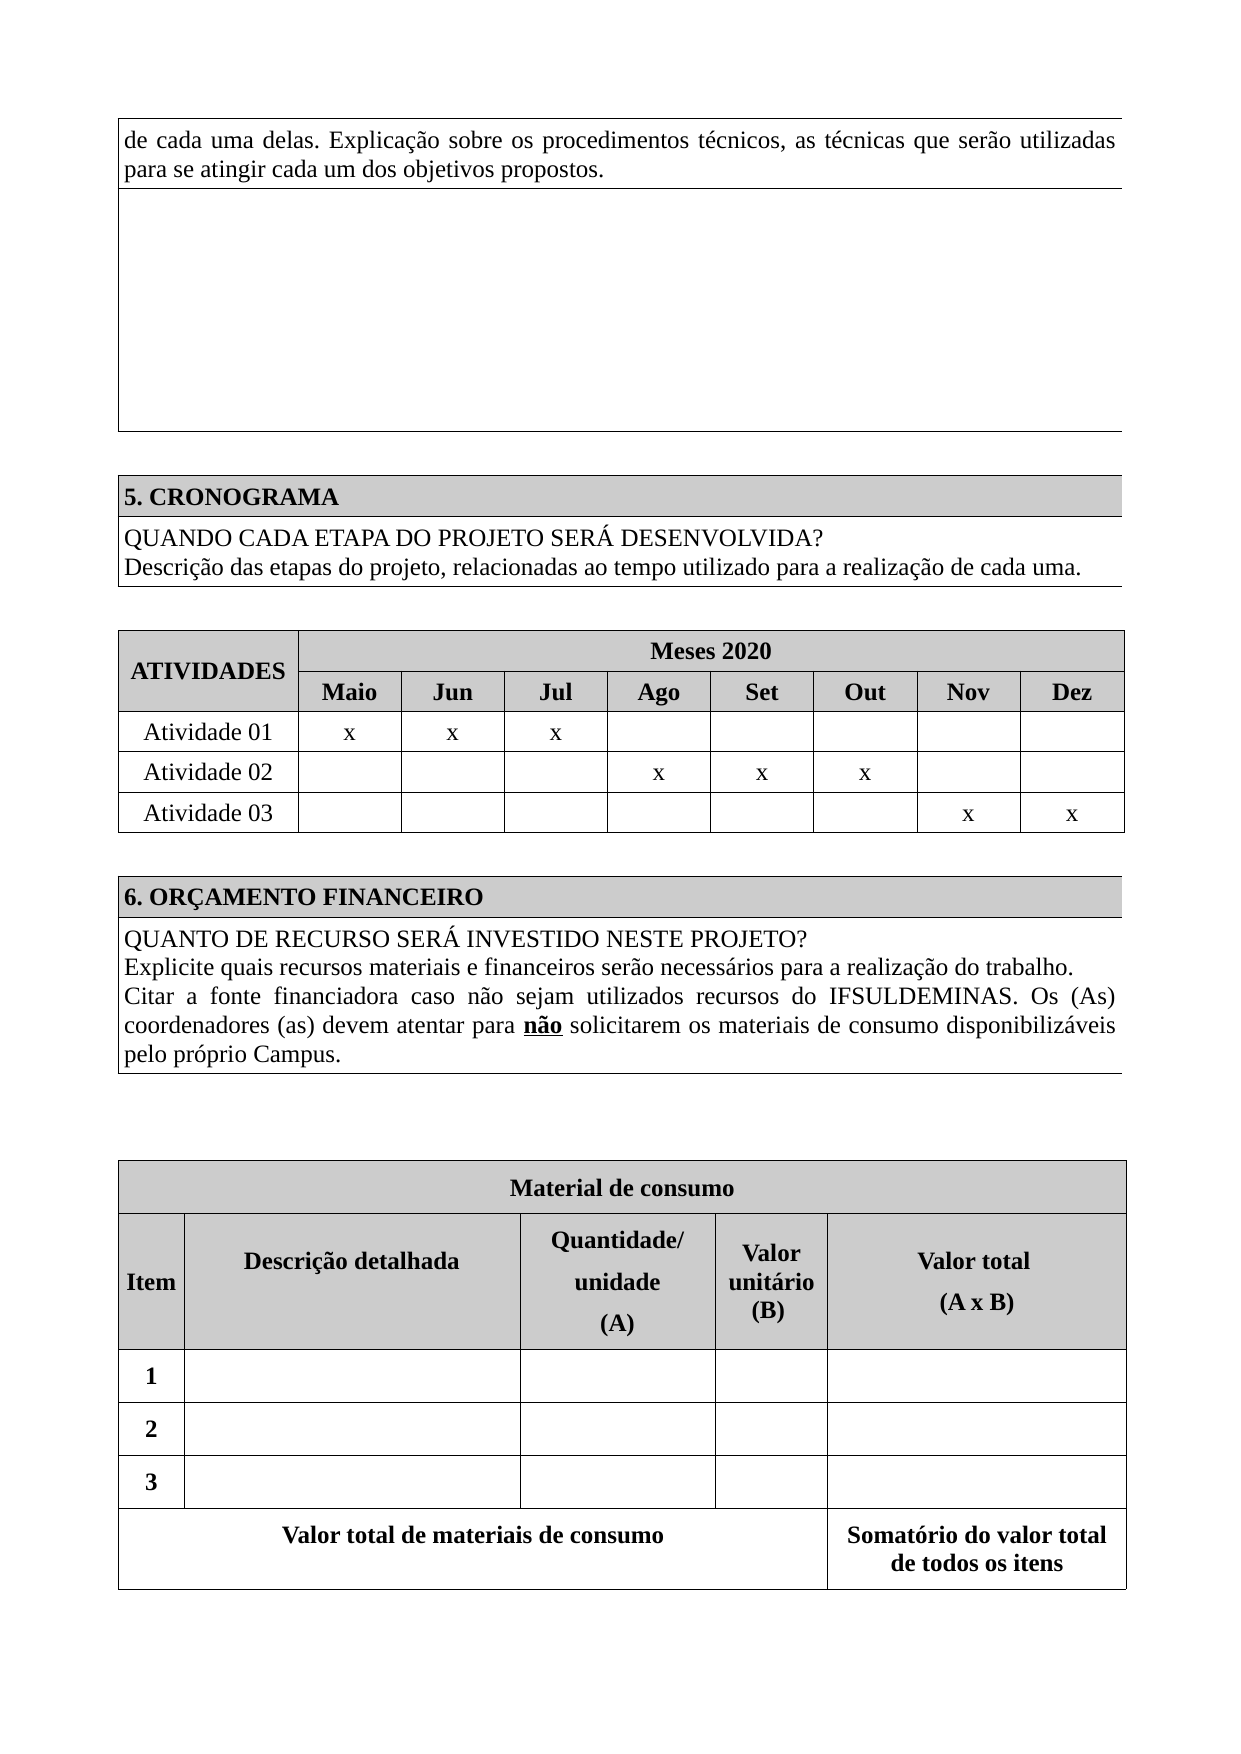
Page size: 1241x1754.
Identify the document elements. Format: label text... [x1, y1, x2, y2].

table_header Meses 2020 [299, 631, 1124, 671]
table_header 5. CRONOGRAMA [119, 476, 1122, 516]
table_cell Atividade 03 [119, 793, 298, 832]
table_cell Valor total (A x B) [828, 1214, 1126, 1349]
table_cell [828, 1403, 1126, 1454]
table_cell Atividade 02 [119, 752, 298, 792]
table_cell Maio [299, 672, 401, 711]
table_cell Valor total de materiais de consumo [119, 1509, 827, 1589]
table_cell [185, 1456, 520, 1507]
table_cell [608, 712, 710, 751]
table_cell [185, 1403, 520, 1454]
table_cell [505, 793, 607, 832]
table_cell Descrição detalhada [185, 1214, 520, 1349]
table_cell [299, 752, 401, 792]
table_cell x [1021, 793, 1124, 832]
table_cell Dez [1021, 672, 1124, 711]
table_cell [1021, 752, 1124, 792]
table_cell [505, 752, 607, 792]
table_cell [814, 793, 917, 832]
table_cell Item [119, 1214, 184, 1349]
table_cell x [711, 752, 813, 792]
table_cell [711, 793, 813, 832]
table_cell x [402, 712, 504, 751]
table_cell de cada uma delas. Explicação sobre os procedimentos técnicos, as técnicas que serão utilizadas para se atingir cada um dos objetivos propostos. [119, 119, 1122, 188]
table_cell [521, 1350, 715, 1402]
table_header Material de consumo [119, 1161, 1126, 1213]
table_cell [521, 1403, 715, 1454]
table_cell [814, 712, 917, 751]
table_cell [918, 712, 1020, 751]
table_cell [1021, 712, 1124, 751]
table_cell [716, 1350, 827, 1402]
table_cell Set [711, 672, 813, 711]
table_cell [402, 793, 504, 832]
table_cell [185, 1350, 520, 1402]
table_cell [521, 1456, 715, 1507]
table_cell x [608, 752, 710, 792]
table_cell [716, 1403, 827, 1454]
table_cell [402, 752, 504, 792]
table_cell Jun [402, 672, 504, 711]
table_header ATIVIDADES [119, 631, 298, 711]
table_cell [608, 793, 710, 832]
table_cell [918, 752, 1020, 792]
table_cell x [814, 752, 917, 792]
table_cell [716, 1456, 827, 1507]
table_cell QUANTO DE RECURSO SERÁ INVESTIDO NESTE PROJETO? Explicite quais recursos materiais e financeiros serão necessários para a realização do trabalho. Citar a fonte financiadora caso não sejam utilizados recursos do IFSULDEMINAS. Os (As) coordenadores (as) devem atentar para não solicitarem os materiais de consumo disponibilizáveis pelo próprio Campus. [119, 918, 1122, 1073]
table_cell [119, 189, 1122, 431]
table_cell Jul [505, 672, 607, 711]
table_cell QUANDO CADA ETAPA DO PROJETO SERÁ DESENVOLVIDA? Descrição das etapas do projeto, relacionadas ao tempo utilizado para a realização de cada uma. [119, 517, 1122, 586]
table_cell x [505, 712, 607, 751]
table_cell x [918, 793, 1020, 832]
table_cell Ago [608, 672, 710, 711]
table_cell Valor unitário (B) [716, 1214, 827, 1349]
table_cell Out [814, 672, 917, 711]
table_cell [828, 1456, 1126, 1507]
table_cell [711, 712, 813, 751]
table_cell 2 [119, 1403, 184, 1454]
table_cell x [299, 712, 401, 751]
table_cell 1 [119, 1350, 184, 1402]
table_cell [828, 1350, 1126, 1402]
table_cell Somatório do valor total de todos os itens [828, 1509, 1126, 1589]
table_cell 3 [119, 1456, 184, 1507]
table_header 6. ORÇAMENTO FINANCEIRO [119, 877, 1122, 917]
table_cell [299, 793, 401, 832]
table_cell Atividade 01 [119, 712, 298, 751]
table_cell Nov [918, 672, 1020, 711]
table_cell Quantidade/ unidade (A) [521, 1214, 715, 1349]
